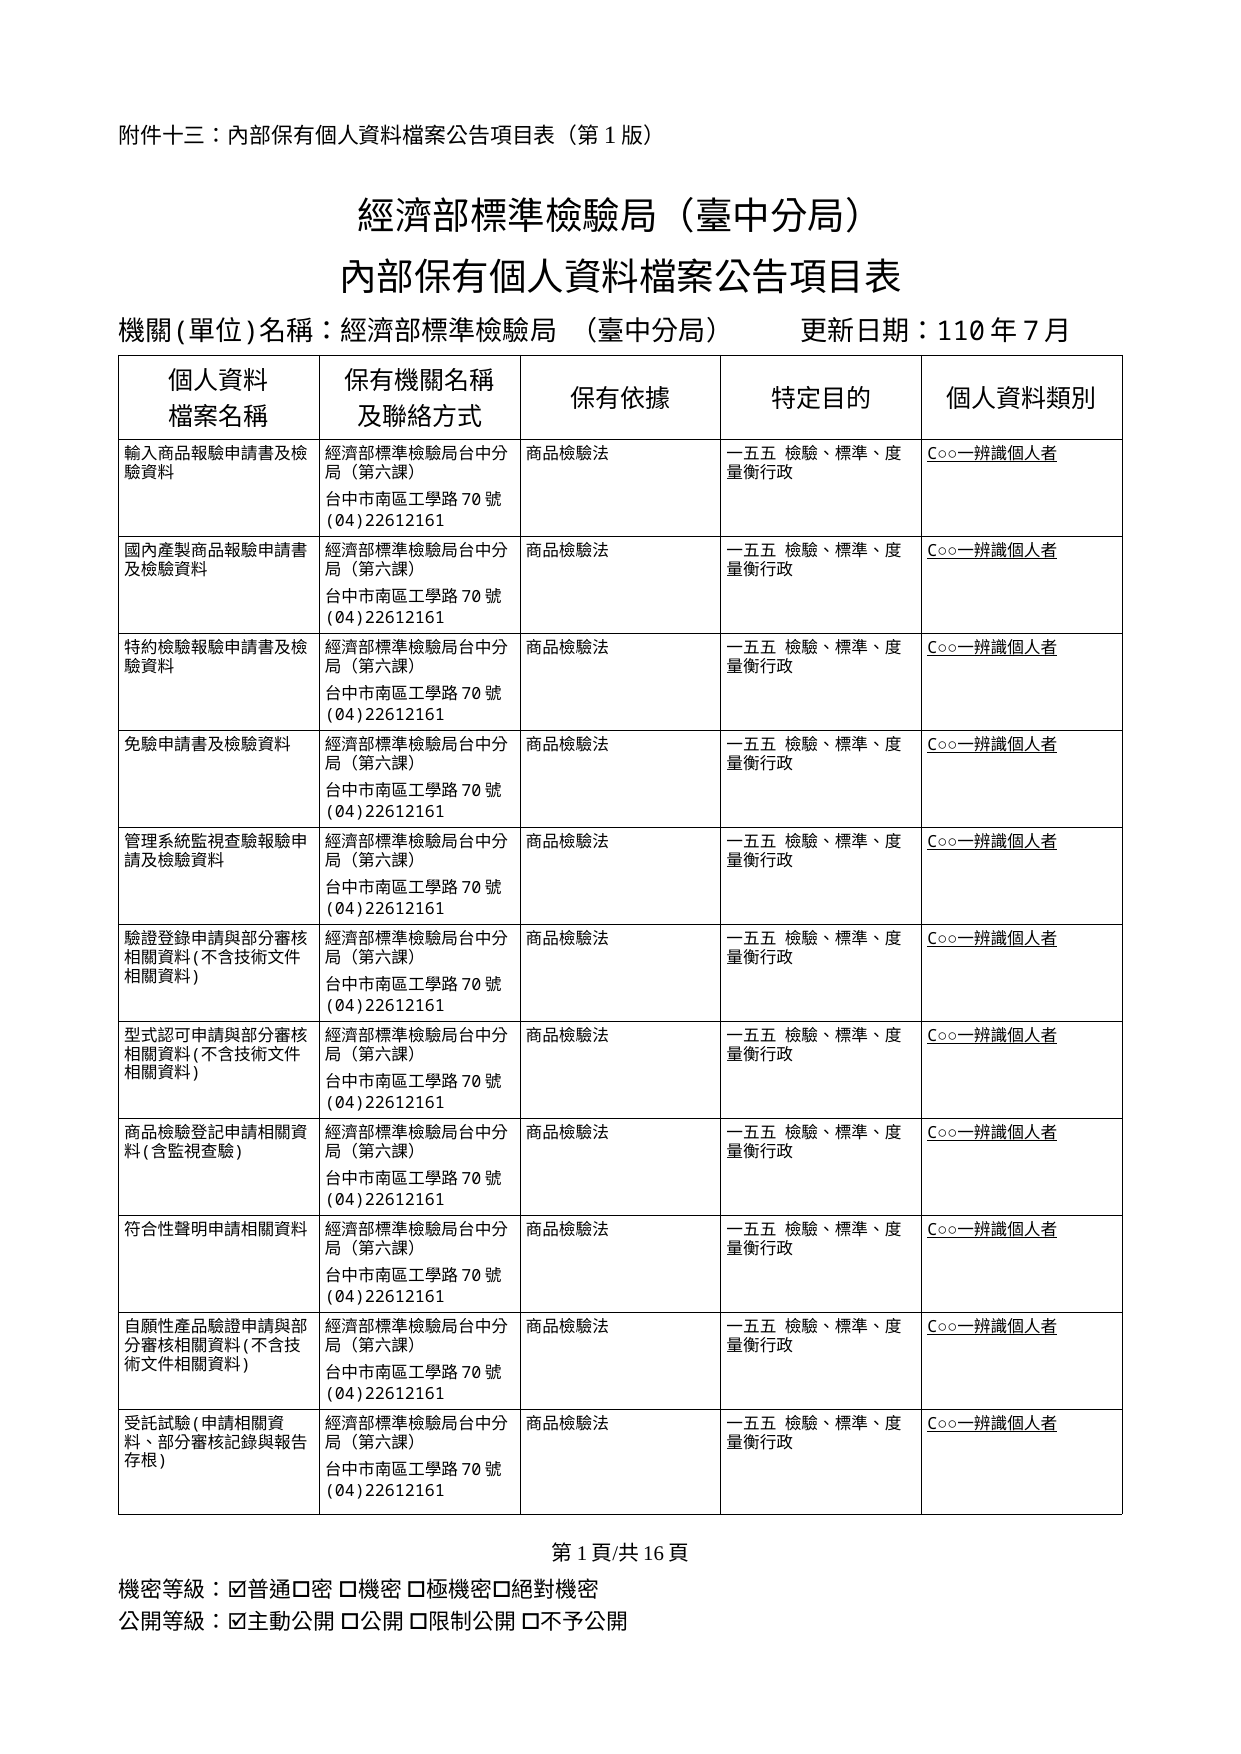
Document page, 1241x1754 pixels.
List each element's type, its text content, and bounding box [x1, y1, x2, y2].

table_cell 一五五 檢驗、標準、度量衡行政 [721, 1216, 921, 1312]
text 內部保有個人資料檔案公告項目表 [118, 247, 1122, 302]
table_cell 經濟部標準檢驗局台中分局（第六課） 台中市南區工學路70號 (04)22612161 [320, 1313, 520, 1408]
table_cell 一五五 檢驗、標準、度量衡行政 [721, 1022, 921, 1118]
table_cell C○○一辨識個人者 [922, 1216, 1122, 1312]
table_cell 一五五 檢驗、標準、度量衡行政 [721, 731, 921, 827]
table_cell 商品檢驗法 [521, 731, 720, 827]
table_cell 一五五 檢驗、標準、度量衡行政 [721, 1313, 921, 1408]
table_cell 管理系統監視查驗報驗申請及檢驗資料 [119, 828, 319, 924]
table_cell 經濟部標準檢驗局台中分局（第六課） 台中市南區工學路70號 (04)22612161 [320, 925, 520, 1021]
table_cell 商品檢驗法 [521, 1313, 720, 1408]
table_cell 經濟部標準檢驗局台中分局（第六課） 台中市南區工學路70號 (04)22612161 [320, 1216, 520, 1312]
table_cell 商品檢驗法 [521, 440, 720, 536]
table_cell 經濟部標準檢驗局台中分局（第六課） 台中市南區工學路70號 (04)22612161 [320, 1119, 520, 1214]
table_header 保有機關名稱 及聯絡方式 [320, 356, 520, 439]
table_cell C○○一辨識個人者 [922, 1119, 1122, 1214]
table_cell 輸入商品報驗申請書及檢驗資料 [119, 440, 319, 536]
text 經濟部標準檢驗局（臺中分局） [118, 186, 1122, 240]
table_cell 一五五 檢驗、標準、度量衡行政 [721, 1119, 921, 1214]
table_cell 自願性產品驗證申請與部分審核相關資料(不含技術文件相關資料) [119, 1313, 319, 1408]
table_cell 一五五 檢驗、標準、度量衡行政 [721, 1410, 921, 1514]
table_cell 經濟部標準檢驗局台中分局（第六課） 台中市南區工學路70號 (04)22612161 [320, 1022, 520, 1118]
table_cell 符合性聲明申請相關資料 [119, 1216, 319, 1312]
table_cell 商品檢驗法 [521, 537, 720, 633]
table_cell C○○一辨識個人者 [922, 1410, 1122, 1514]
table_cell 一五五 檢驗、標準、度量衡行政 [721, 537, 921, 633]
table_cell C○○一辨識個人者 [922, 440, 1122, 536]
table_cell 商品檢驗法 [521, 1022, 720, 1118]
table_cell 經濟部標準檢驗局台中分局（第六課） 台中市南區工學路70號 (04)22612161 [320, 537, 520, 633]
table_cell 國內產製商品報驗申請書及檢驗資料 [119, 537, 319, 633]
table_header 個人資料類別 [922, 356, 1122, 439]
table_cell 一五五 檢驗、標準、度量衡行政 [721, 634, 921, 730]
table_cell C○○一辨識個人者 [922, 537, 1122, 633]
table_cell C○○一辨識個人者 [922, 925, 1122, 1021]
table_cell 受託試驗(申請相關資料、部分審核記錄與報告存根) [119, 1410, 319, 1514]
table_cell C○○一辨識個人者 [922, 634, 1122, 730]
table_cell C○○一辨識個人者 [922, 1022, 1122, 1118]
table_cell 特約檢驗報驗申請書及檢驗資料 [119, 634, 319, 730]
table_cell 商品檢驗法 [521, 634, 720, 730]
table_cell 經濟部標準檢驗局台中分局（第六課） 台中市南區工學路70號 (04)22612161 [320, 634, 520, 730]
table_cell 驗證登錄申請與部分審核相關資料(不含技術文件相關資料) [119, 925, 319, 1021]
table_cell 商品檢驗登記申請相關資料(含監視查驗) [119, 1119, 319, 1214]
table_cell 商品檢驗法 [521, 1119, 720, 1214]
table_cell 免驗申請書及檢驗資料 [119, 731, 319, 827]
table_cell 一五五 檢驗、標準、度量衡行政 [721, 440, 921, 536]
table_cell 商品檢驗法 [521, 828, 720, 924]
table_cell 商品檢驗法 [521, 1410, 720, 1514]
table_cell 經濟部標準檢驗局台中分局（第六課） 台中市南區工學路70號 (04)22612161 [320, 731, 520, 827]
table_cell C○○一辨識個人者 [922, 828, 1122, 924]
table_cell C○○一辨識個人者 [922, 1313, 1122, 1408]
table_cell 商品檢驗法 [521, 925, 720, 1021]
table_cell 經濟部標準檢驗局台中分局（第六課） 台中市南區工學路70號 (04)22612161 [320, 440, 520, 536]
table_cell 一五五 檢驗、標準、度量衡行政 [721, 925, 921, 1021]
table_cell 經濟部標準檢驗局台中分局（第六課） 台中市南區工學路70號 (04)22612161 [320, 828, 520, 924]
text 機關(單位)名稱：經濟部標準檢驗局 （臺中分局） 更新日期：110年7月 [118, 308, 1122, 348]
table_cell C○○一辨識個人者 [922, 731, 1122, 827]
table_cell 型式認可申請與部分審核相關資料(不含技術文件相關資料) [119, 1022, 319, 1118]
table_header 個人資料 檔案名稱 [119, 356, 319, 439]
table_cell 經濟部標準檢驗局台中分局（第六課） 台中市南區工學路70號 (04)22612161 [320, 1410, 520, 1514]
table_header 保有依據 [521, 356, 720, 439]
table_cell 一五五 檢驗、標準、度量衡行政 [721, 828, 921, 924]
table_cell 商品檢驗法 [521, 1216, 720, 1312]
table_header 特定目的 [721, 356, 921, 439]
